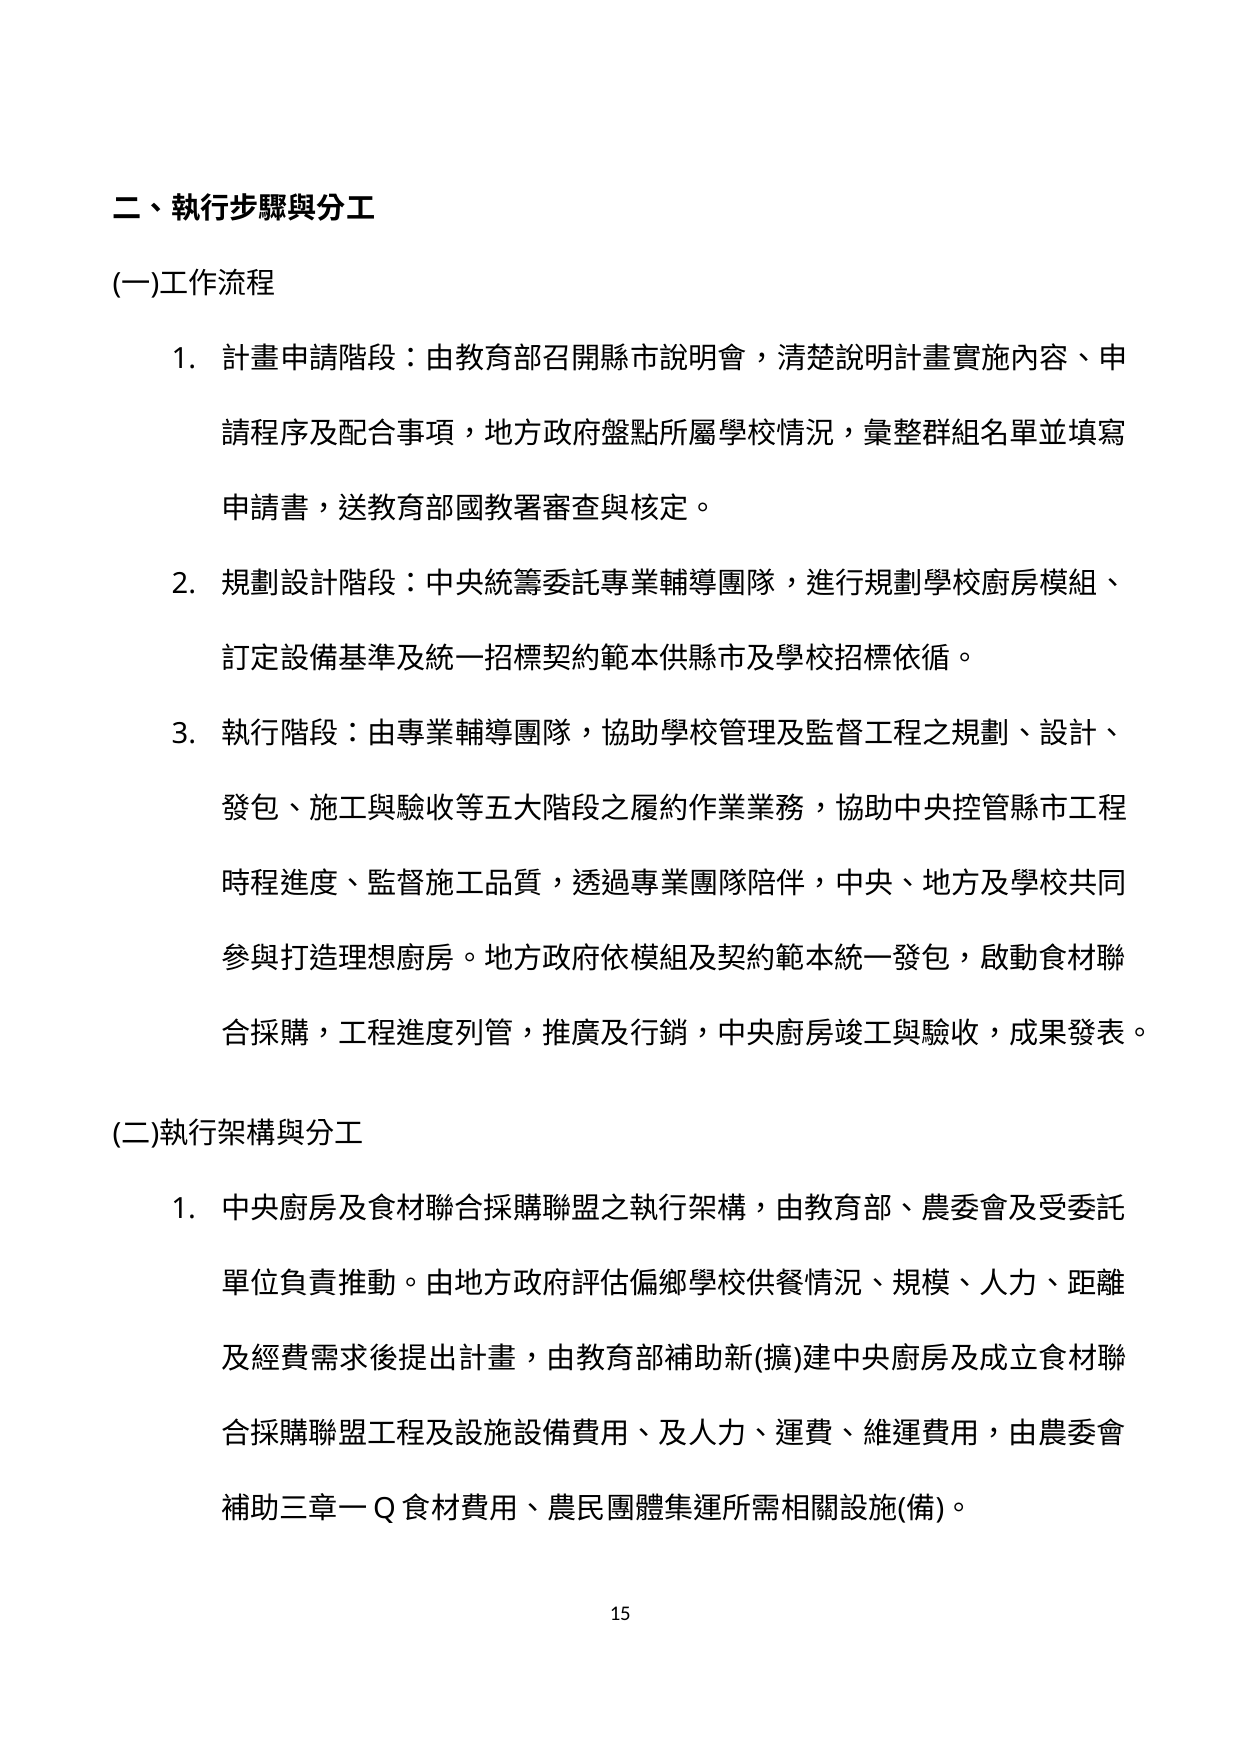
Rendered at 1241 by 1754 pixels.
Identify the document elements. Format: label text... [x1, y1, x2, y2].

list 中央廚房及食材聯合採購聯盟之執行架構，由教育部、農委會及受委託單位負責推動。由地方政府評估偏鄉學校供餐情況、規模、人力、距離及經費需求後提出計畫，由教育部補助新(擴)建中央廚房及成立食材聯合採購聯盟工程及設施設備費用、及人力、運費、維運費用，由農委會補助三章一Q食材費用、農民團體集運所需相關設施(備)。 [171, 1162, 1128, 1537]
subtitle 二、執行步驟與分工 [112, 162, 1128, 237]
list 計畫申請階段：由教育部召開縣市說明會，清楚說明計畫實施內容、申請程序及配合事項，地方政府盤點所屬學校情況，彙整群組名單並填寫申請書，送教育部國教署審查與核定。 [171, 312, 1128, 537]
list 規劃設計階段：中央統籌委託專業輔導團隊，進行規劃學校廚房模組、訂定設備基準及統一招標契約範本供縣市及學校招標依循。 [171, 537, 1128, 687]
text (一)工作流程 [112, 237, 1128, 312]
list 執行階段：由專業輔導團隊，協助學校管理及監督工程之規劃、設計、發包、施工與驗收等五大階段之履約作業業務，協助中央控管縣市工程時程進度、監督施工品質，透過專業團隊陪伴，中央、地方及學校共同參與打造理想廚房。地方政府依模組及契約範本統一發包，啟動食材聯合採購，工程進度列管，推廣及行銷，中央廚房竣工與驗收，成果發表。 [171, 687, 1128, 1062]
text (二)執行架構與分工 [112, 1087, 1128, 1162]
